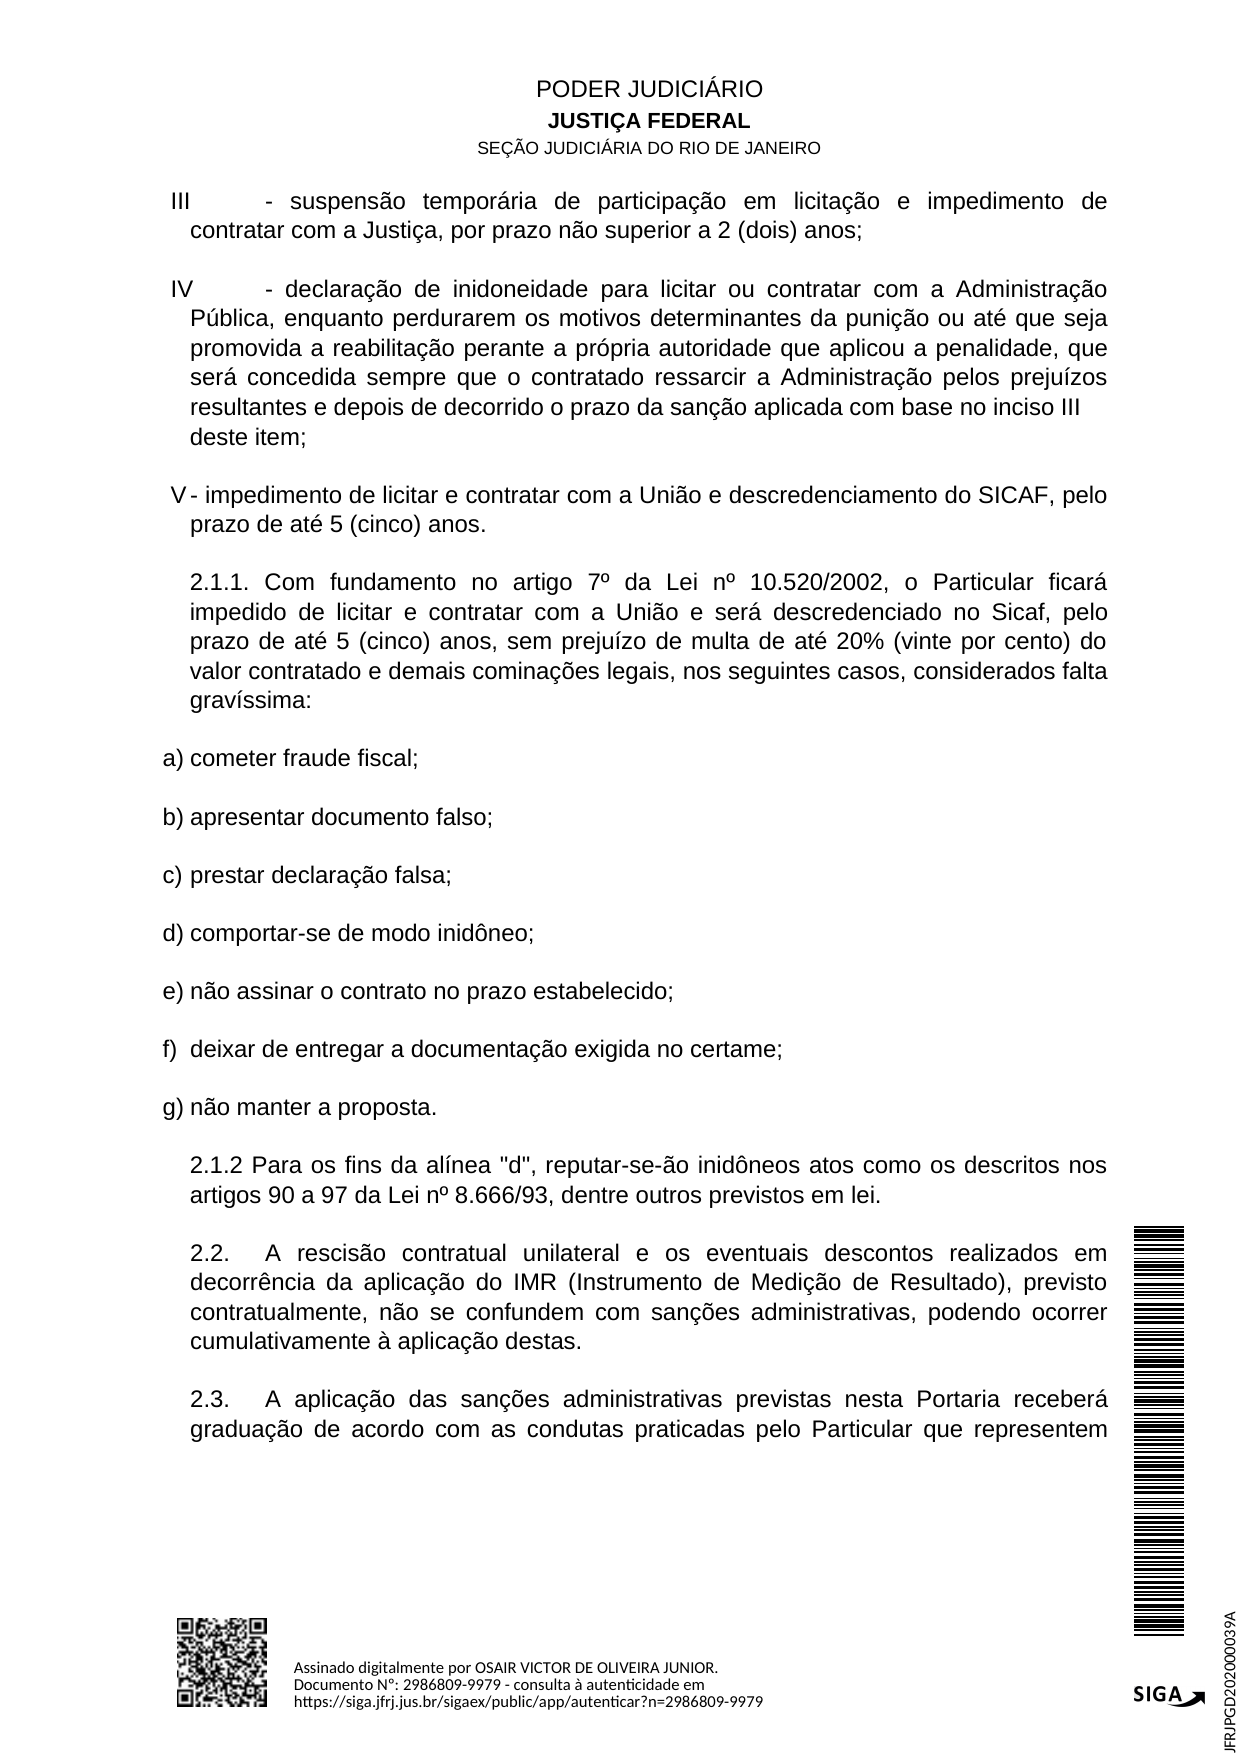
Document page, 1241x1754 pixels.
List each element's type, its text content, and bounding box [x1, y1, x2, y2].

list deixar de entregar a documentação exigida no certame; [162, 1035, 1109, 1062]
list cometer fraude fiscal; [162, 744, 1109, 772]
list - declaração de inidoneidade para licitar ou contratar com a Administração Pública, enquanto perdurarem os motivos determinantes da punição ou até que seja promovida a reabilitação perante a própria autoridade que aplicou a penalidade, que será concedida sempre que o contratado ressarcir a Administração pelos prejuízos resultantes e depois de decorrido o prazo da sanção aplicada com base no inciso III [170, 274, 1109, 420]
list A aplicação das sanções administrativas previstas nesta Portaria receberá graduação de acordo com as condutas praticadas pelo Particular que representem [190, 1385, 1109, 1442]
text 2.1.2 Para os fins da alínea "d", reputar-se-ão inidôneos atos como os descritos nos artigos 90 a 97 da Lei nº 8.666/93, dentre outros previstos em lei. [189, 1151, 1109, 1208]
list - impedimento de licitar e contratar com a União e descredenciamento do SICAF, pelo prazo de até 5 (cinco) anos. [170, 481, 1109, 538]
list apresentar documento falso; [162, 802, 1109, 830]
text deste item; [189, 422, 1109, 450]
list prestar declaração falsa; [162, 861, 1109, 888]
list comportar-se de modo inidôneo; [162, 919, 1109, 946]
list não assinar o contrato no prazo estabelecido; [162, 977, 1109, 1004]
list não manter a proposta. [162, 1093, 1109, 1121]
list A rescisão contratual unilateral e os eventuais descontos realizados em decorrência da aplicação do IMR (Instrumento de Medição de Resultado), previsto contratualmente, não se confundem com sanções administrativas, podendo ocorrer cumulativamente à aplicação destas. [190, 1239, 1109, 1355]
list - suspensão temporária de participação em licitação e impedimento de contratar com a Justiça, por prazo não superior a 2 (dois) anos; [170, 187, 1109, 244]
text 2.1.1. Com fundamento no artigo 7º da Lei nº 10.520/2002, o Particular ficará impedido de licitar e contratar com a União e será descredenciado no Sicaf, pelo prazo de até 5 (cinco) anos, sem prejuízo de multa de até 20% (vinte por cento) do valor contratado e demais cominações legais, nos seguintes casos, considerados falta gravíssima: [189, 568, 1109, 714]
